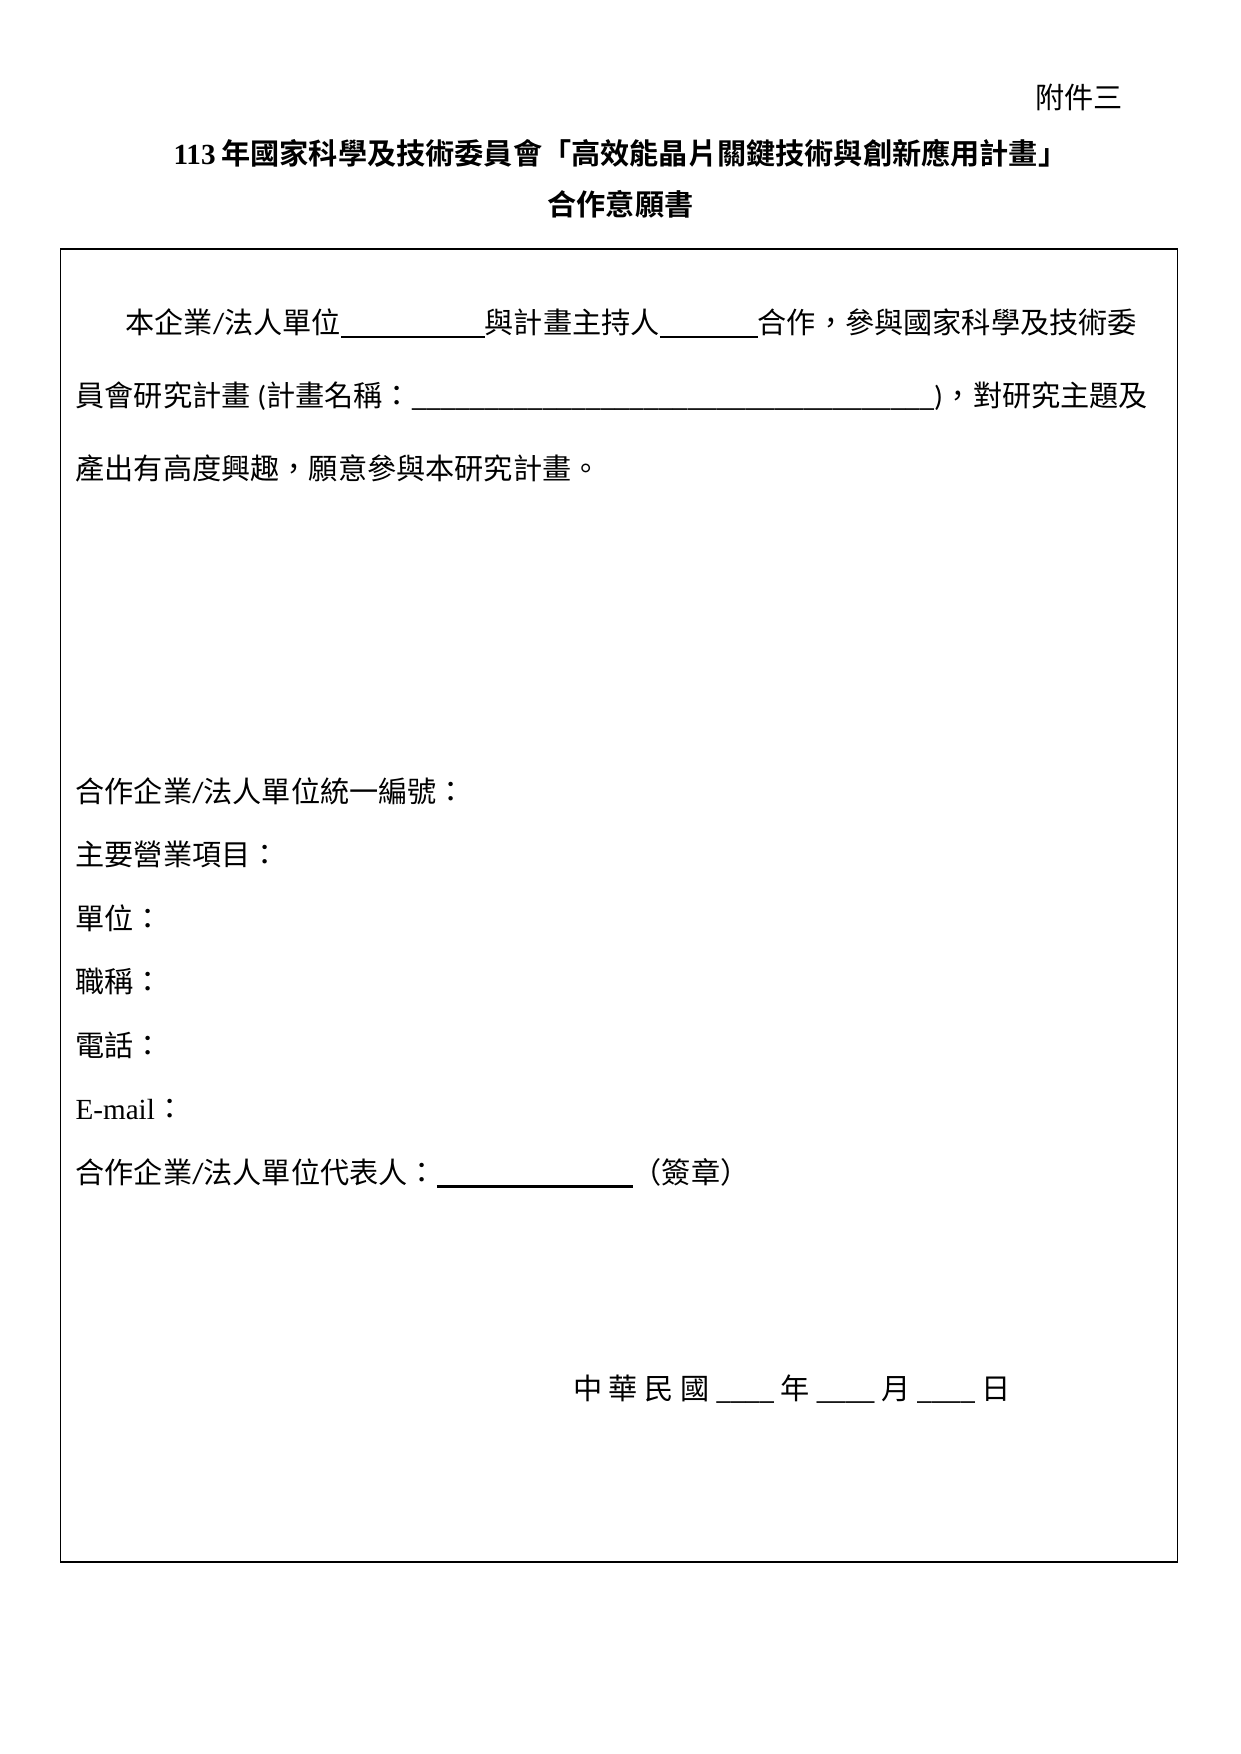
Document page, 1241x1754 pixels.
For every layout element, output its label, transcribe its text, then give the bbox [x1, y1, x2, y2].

text 中 華 民 國 ____ 年 ____ 月 ____ 日 [375, 1365, 1158, 1407]
text 職稱： [75, 959, 1162, 1001]
text 合作意願書 [118, 181, 1122, 224]
text 電話： [75, 1022, 1162, 1064]
text 113年國家科學及技術委員會「高效能晶片關鍵技術與創新應用計畫」 [118, 131, 1122, 173]
text 合作企業/法人單位統一編號： [75, 768, 1158, 811]
text 單位： [75, 895, 1162, 938]
text 合作企業/法人單位代表人： （簽章） [75, 1149, 1162, 1191]
text 本企業/法人單位 與計畫主持人 合作，參與國家科學及技術委員會研究計畫 (計畫名稱：____________________________________)，對研究主題及產出有高度興趣，願意參與本研究計畫。 [75, 275, 1162, 494]
text E-mail： [75, 1086, 1162, 1128]
text 主要營業項目： [75, 832, 1158, 874]
